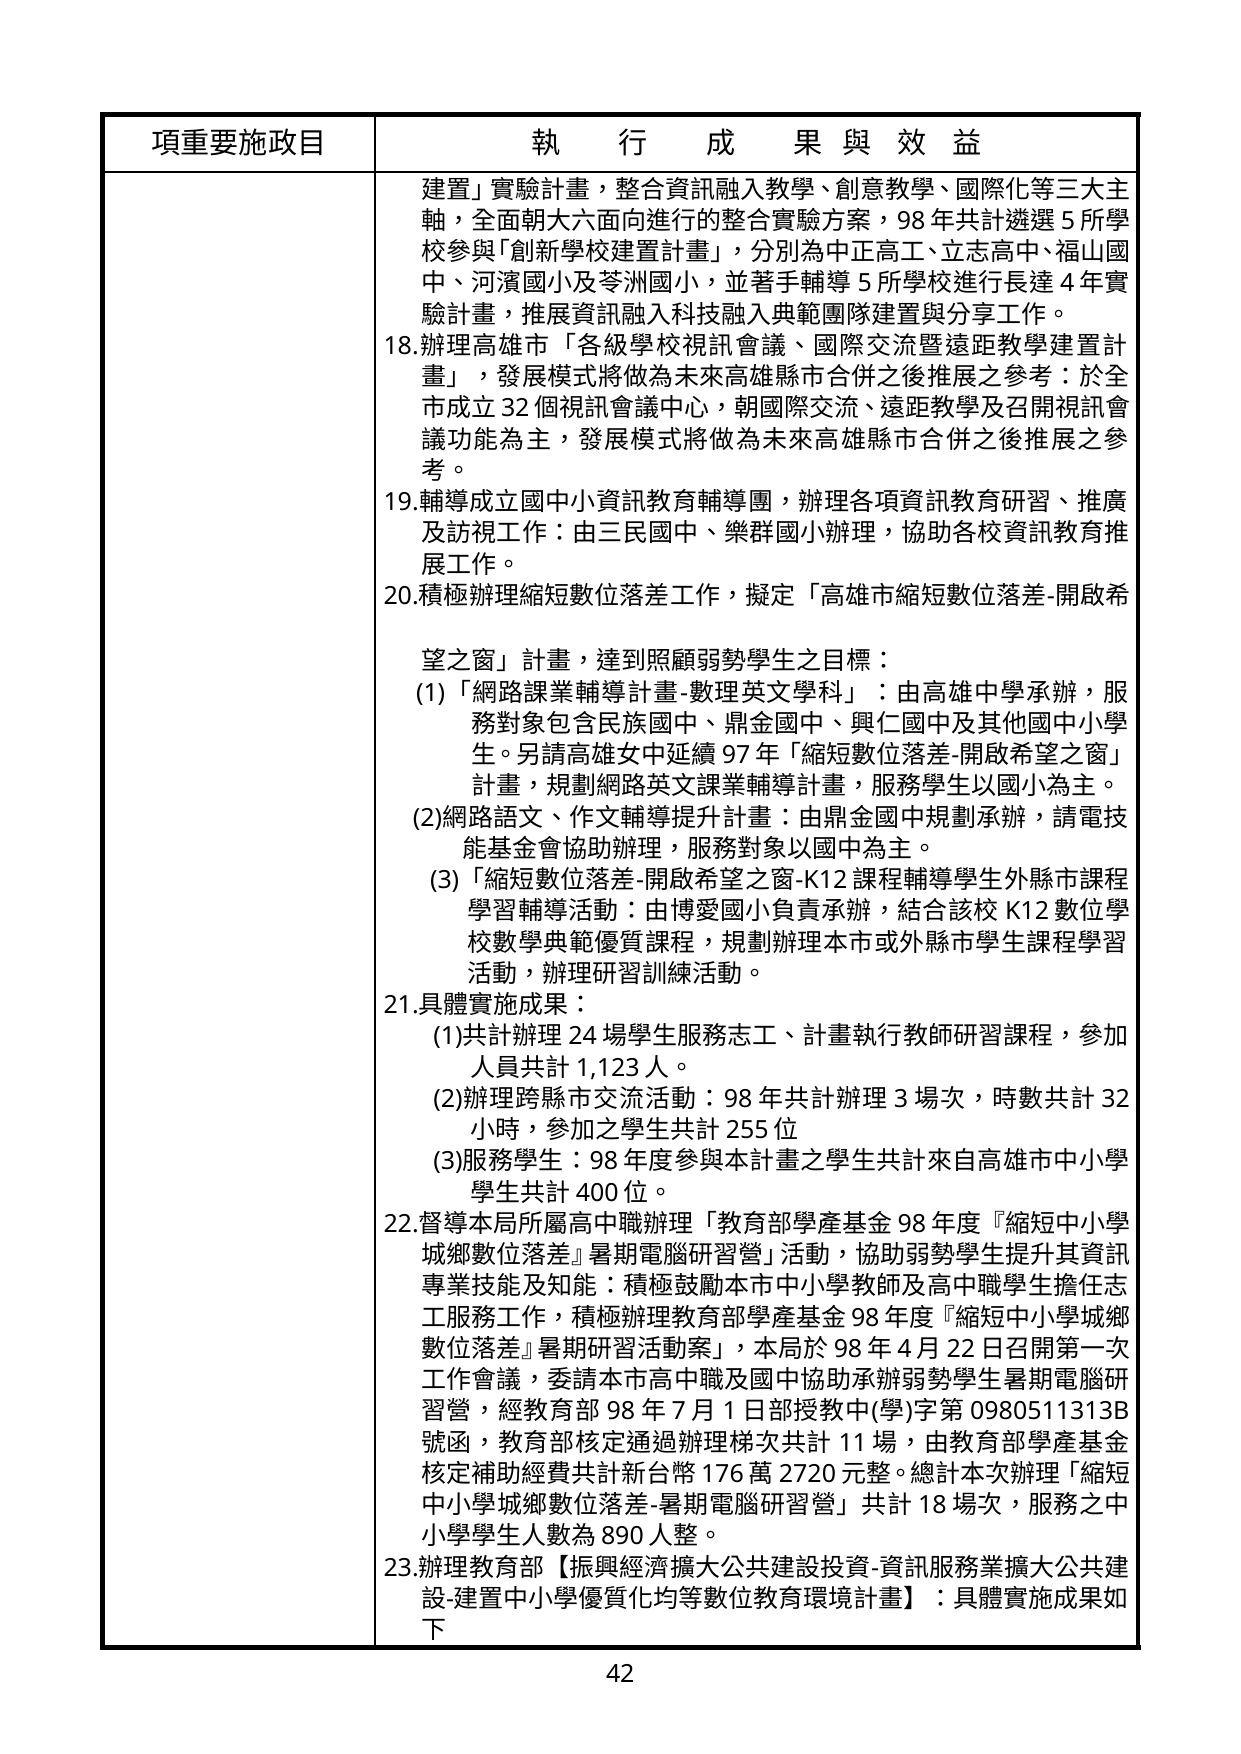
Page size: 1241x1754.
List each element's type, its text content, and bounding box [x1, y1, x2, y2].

table_cell 建置」實驗計畫，整合資訊融入教學、創意教學、國際化等三大主軸，全面朝大六面向進行的整合實驗方案，98年共計遴選5所學校參與「創新學校建置計畫」，分別為中正高工、立志高中、福山國中、河濱國小及苓洲國小，並著手輔導5所學校進行長達4年實驗計畫，推展資訊融入科技融入典範團隊建置與分享工作。 18.辦理高雄市「各級學校視訊會議、國際交流暨遠距教學建置計畫」，發展模式將做為未來高雄縣市合併之後推展之參考：於全市成立32個視訊會議中心，朝國際交流、遠距教學及召開視訊會議功能為主，發展模式將做為未來高雄縣市合併之後推展之參考。 19.輔導成立國中小資訊教育輔導團，辦理各項資訊教育研習、推廣 及訪視工作：由三民國中、樂群國小辦理，協助各校資訊教育推 展工作。 20.積極辦理縮短數位落差工作，擬定「高雄市縮短數位落差-開啟希 望之窗」計畫，達到照顧弱勢學生之目標： (1)「網路課業輔導計畫-數理英文學科」：由高雄中學承辦，服 務對象包含民族國中、鼎金國中、興仁國中及其他國中小學生。另請高雄女中延續97年「縮短數位落差-開啟希望之窗」計畫，規劃網路英文課業輔導計畫，服務學生以國小為主。 (2)網路語文、作文輔導提升計畫：由鼎金國中規劃承辦，請電技能基金會協助辦理，服務對象以國中為主。 (3)「縮短數位落差-開啟希望之窗-K12課程輔導學生外縣市課程學習輔導活動：由博愛國小負責承辦，結合該校K12數位學校數學典範優質課程，規劃辦理本市或外縣市學生課程學習活動，辦理研習訓練活動。 21.具體實施成果： (1)共計辦理24場學生服務志工、計畫執行教師研習課程，參加人員共計1,123人。 (2)辦理跨縣市交流活動：98年共計辦理3場次，時數共計32小時，參加之學生共計255位 (3)服務學生：98年度參與本計畫之學生共計來自高雄市中小學學生共計400位。 22.督導本局所屬高中職辦理「教育部學產基金98年度『縮短中小學城鄉數位落差』暑期電腦研習營」活動，協助弱勢學生提升其資訊專業技能及知能：積極鼓勵本市中小學教師及高中職學生擔任志工服務工作，積極辦理教育部學產基金98年度『縮短中小學城鄉數位落差』暑期研習活動案」，本局於98年4月22日召開第一次工作會議，委請本市高中職及國中協助承辦弱勢學生暑期電腦研習營，經教育部98年7月1日部授教中(學)字第0980511313B號函，教育部核定通過辦理梯次共計11場，由教育部學產基金核定補助經費共計新台幣176萬2720元整。總計本次辦理「縮短中小學城鄉數位落差-暑期電腦研習營」共計18場次，服務之中小學學生人數為890人整。 23.辦理教育部【振興經濟擴大公共建設投資-資訊服務業擴大公共建設-建置中小學優質化均等數位教育環境計畫】：具體實施成果如下 [376, 173, 1136, 1645]
table_header 項重要施政目 [105, 117, 374, 171]
table_header 執 行 成 果 與 效 益 [376, 117, 1136, 171]
table_cell [105, 173, 374, 1645]
